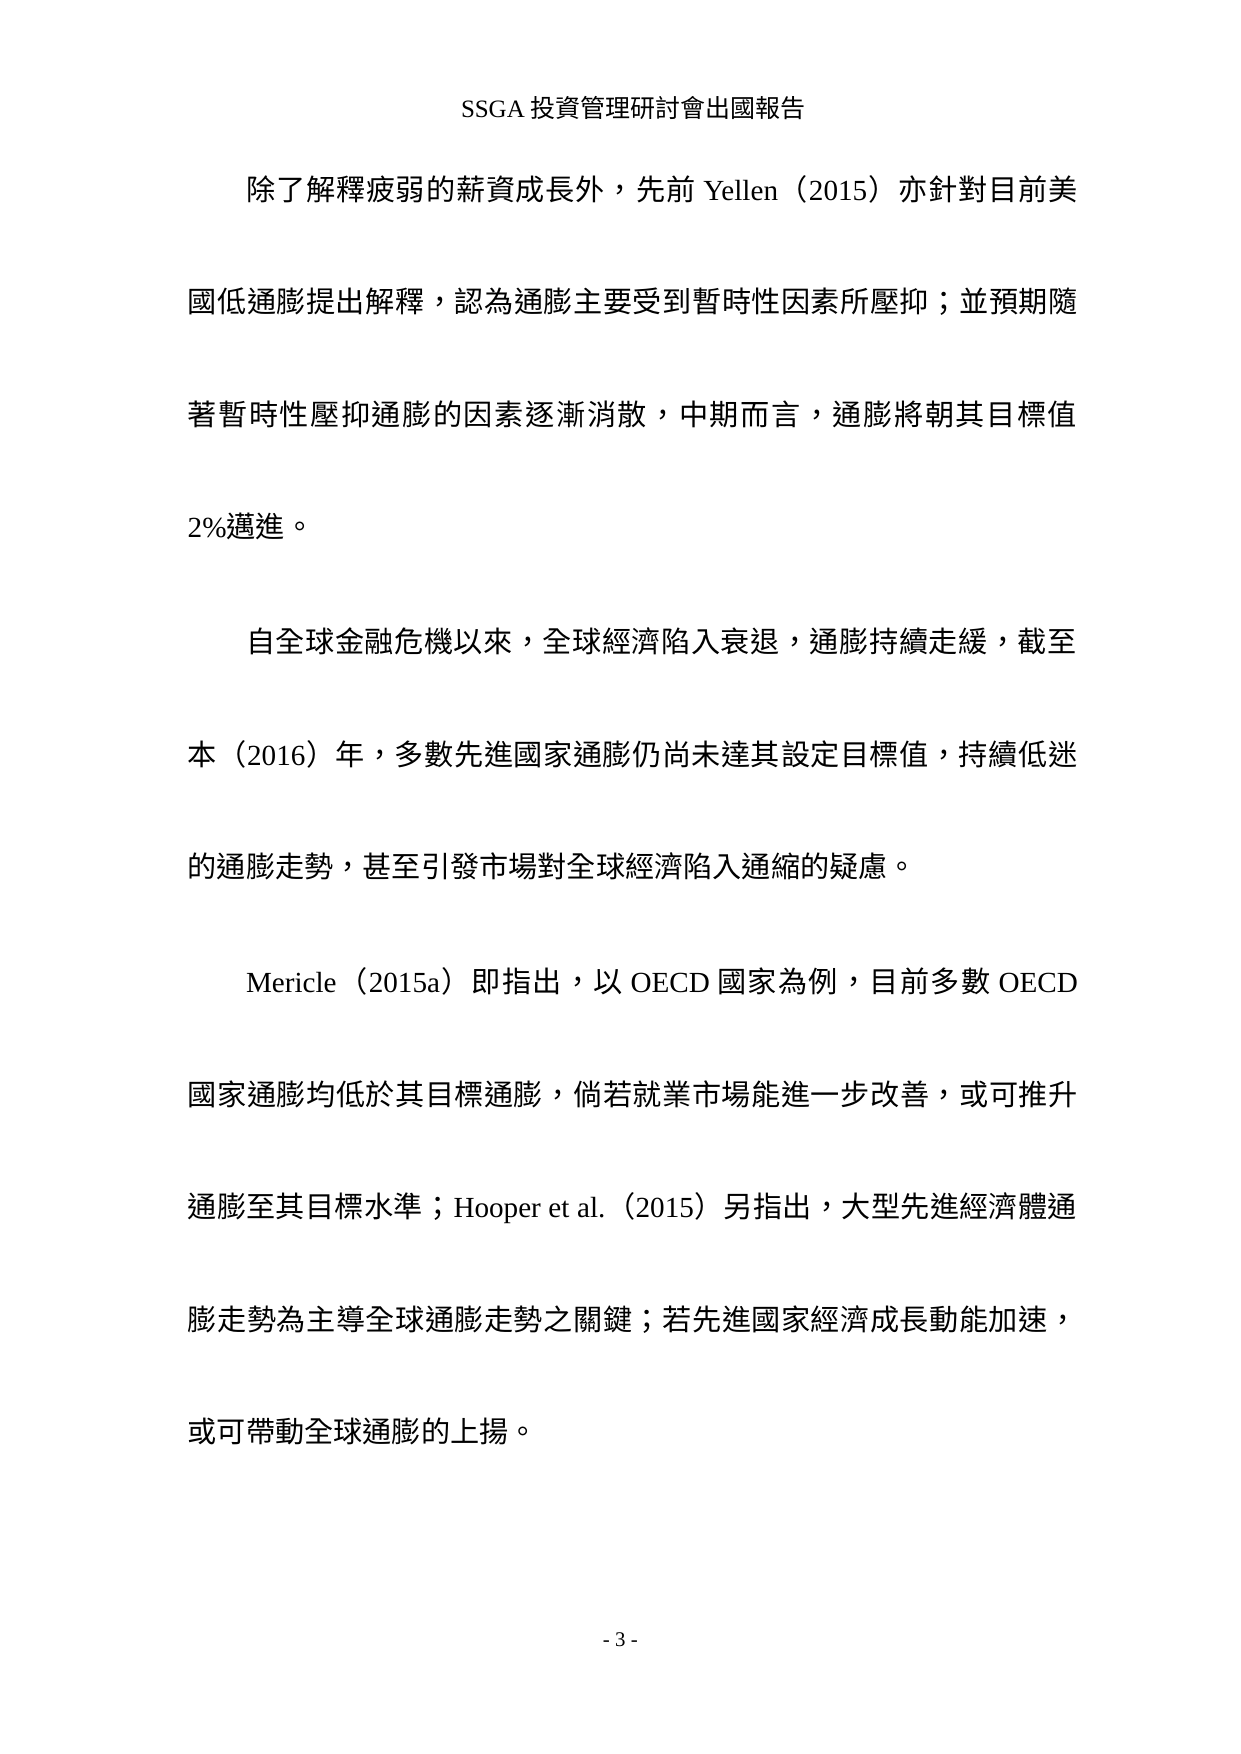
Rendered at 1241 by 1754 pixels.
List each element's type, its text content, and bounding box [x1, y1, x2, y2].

text Mericle（2015a）即指出，以OECD國家為例，目前多數OECD國家通膨均低於其目標通膨，倘若就業市場能進一步改善，或可推升通膨至其目標水準；Hooper et al.（2015）另指出，大型先進經濟體通膨走勢為主導全球通膨走勢之關鍵；若先進國家經濟成長動能加速，或可帶動全球通膨的上揚。 [187, 942, 1078, 1467]
text 自全球金融危機以來，全球經濟陷入衰退，通膨持續走緩，截至本（2016）年，多數先進國家通膨仍尚未達其設定目標值，持續低迷的通膨走勢，甚至引發市場對全球經濟陷入通縮的疑慮。 [187, 602, 1078, 902]
text 除了解釋疲弱的薪資成長外，先前Yellen（2015）亦針對目前美國低通膨提出解釋，認為通膨主要受到暫時性因素所壓抑；並預期隨著暫時性壓抑通膨的因素逐漸消散，中期而言，通膨將朝其目標值2%邁進。 [187, 150, 1078, 562]
